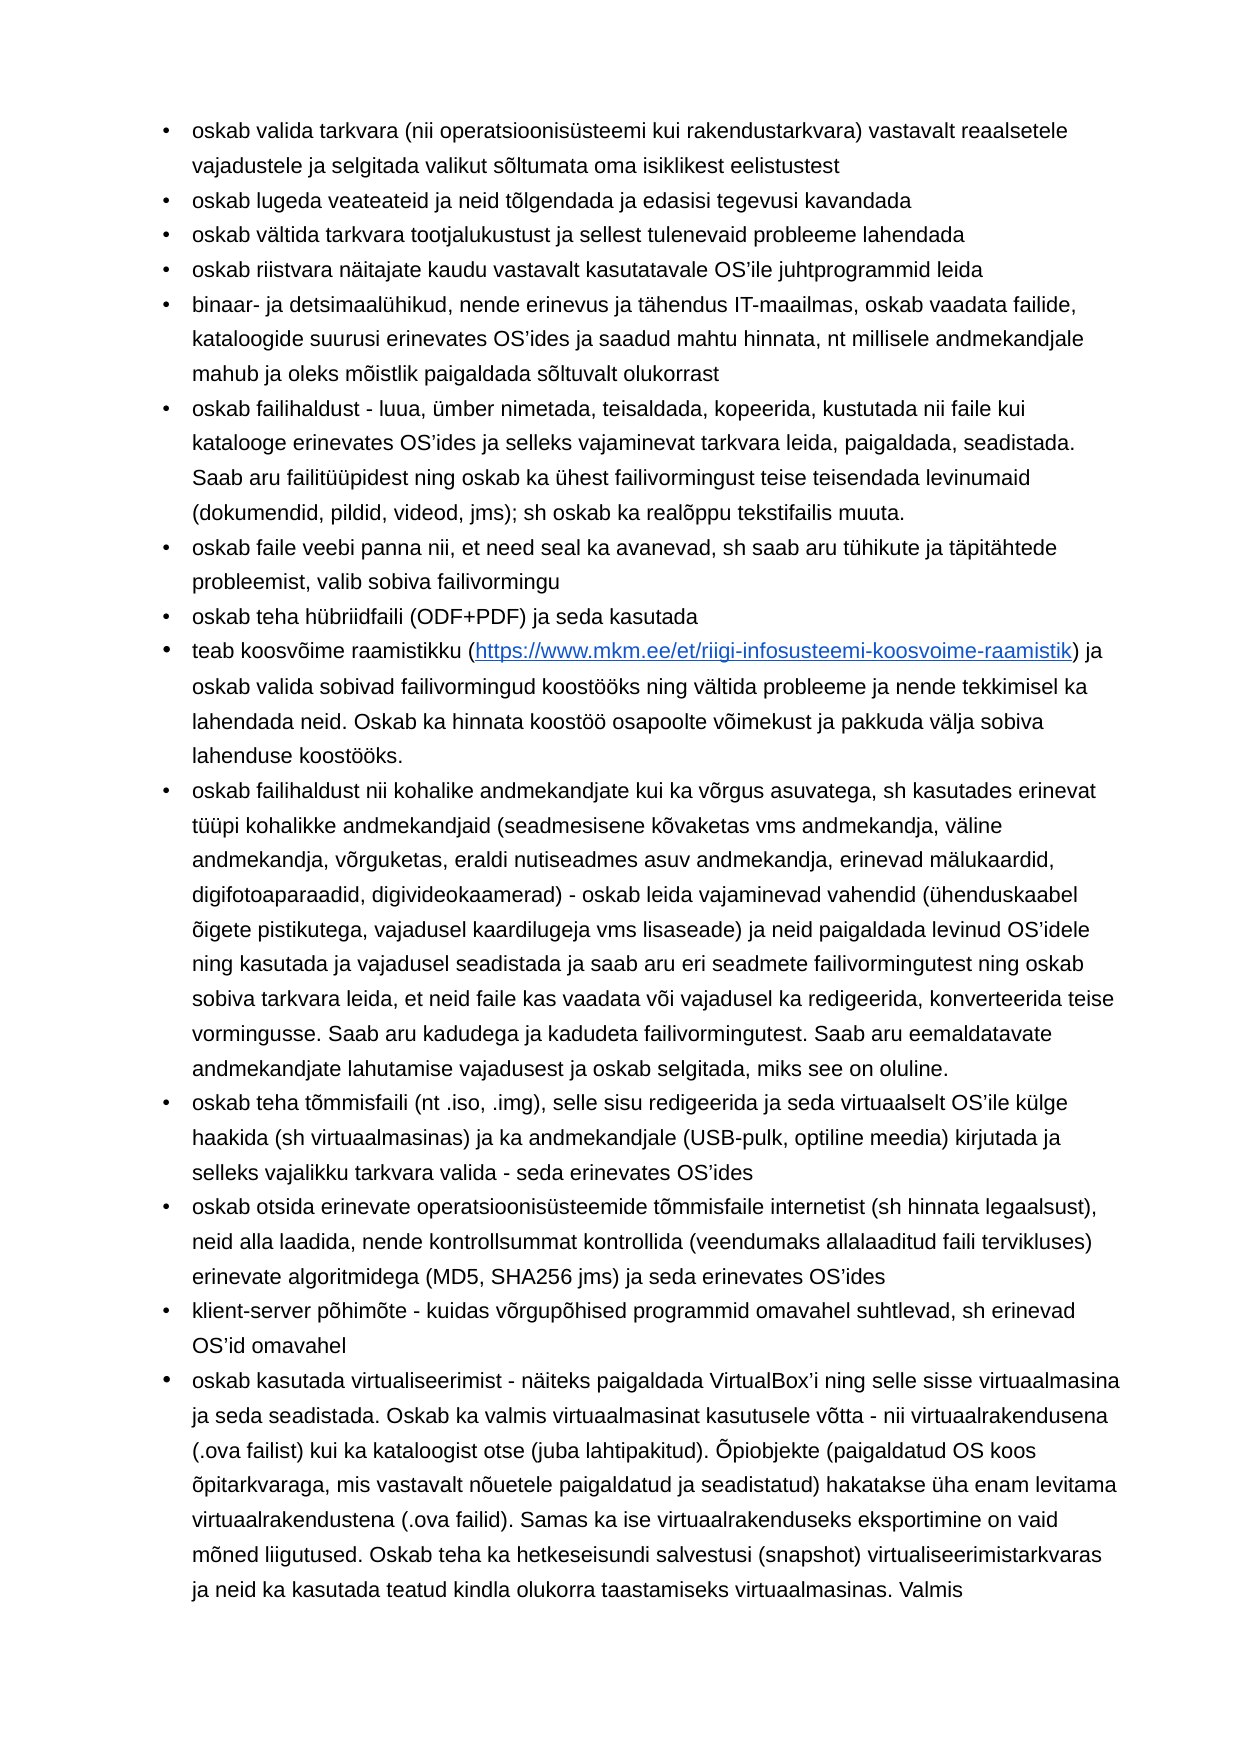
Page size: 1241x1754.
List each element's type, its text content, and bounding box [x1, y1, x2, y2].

list oskab failihaldust - luua, ümber nimetada, teisaldada, kopeerida, kustutada nii faile kui katalooge erinevates OS’ides ja selleks vajaminevat tarkvara leida, paigaldada, seadistada. Saab aru failitüüpidest ning oskab ka ühest failivormingust teise teisendada levinumaid (dokumendid, pildid, videod, jms); sh oskab ka realõppu tekstifailis muuta. [162, 396, 1122, 525]
list oskab faile veebi panna nii, et need seal ka avanevad, sh saab aru tühikute ja täpitähtede probleemist, valib sobiva failivormingu [162, 534, 1122, 594]
list oskab riistvara näitajate kaudu vastavalt kasutatavale OS’ile juhtprogrammid leida [162, 257, 1122, 282]
list oskab lugeda veateateid ja neid tõlgendada ja edasisi tegevusi kavandada [162, 187, 1122, 213]
list binaar- ja detsimaalühikud, nende erinevus ja tähendus IT-maailmas, oskab vaadata failide, kataloogide suurusi erinevates OS’ides ja saadud mahtu hinnata, nt millisele andmekandjale mahub ja oleks mõistlik paigaldada sõltuvalt olukorrast [162, 292, 1122, 386]
list klient-server põhimõte - kuidas võrgupõhised programmid omavahel suhtlevad, sh erinevad OS’id omavahel [162, 1298, 1122, 1358]
list oskab kasutada virtualiseerimist - näiteks paigaldada VirtualBox’i ning selle sisse virtuaalmasina ja seda seadistada. Oskab ka valmis virtuaalmasinat kasutusele võtta - nii virtuaalrakendusena (.ova failist) kui ka kataloogist otse (juba lahtipakitud). Õpiobjekte (paigaldatud OS koos õpitarkvaraga, mis vastavalt nõuetele paigaldatud ja seadistatud) hakatakse üha enam levitama virtuaalrakendustena (.ova failid). Samas ka ise virtuaalrakenduseks eksportimine on vaid mõned liigutused. Oskab teha ka hetkeseisundi salvestusi (snapshot) virtualiseerimistarkvaras ja neid ka kasutada teatud kindla olukorra taastamiseks virtuaalmasinas. Valmis [162, 1368, 1122, 1602]
list oskab otsida erinevate operatsioonisüsteemide tõmmisfaile internetist (sh hinnata legaalsust), neid alla laadida, nende kontrollsummat kontrollida (veendumaks allalaaditud faili tervikluses) erinevate algoritmidega (MD5, SHA256 jms) ja seda erinevates OS’ides [162, 1194, 1122, 1289]
list oskab teha tõmmisfaili (nt .iso, .img), selle sisu redigeerida ja seda virtuaalselt OS’ile külge haakida (sh virtuaalmasinas) ja ka andmekandjale (USB-pulk, optiline meedia) kirjutada ja selleks vajalikku tarkvara valida - seda erinevates OS’ides [162, 1090, 1122, 1185]
list oskab failihaldust nii kohalike andmekandjate kui ka võrgus asuvatega, sh kasutades erinevat tüüpi kohalikke andmekandjaid (seadmesisene kõvaketas vms andmekandja, väline andmekandja, võrguketas, eraldi nutiseadmes asuv andmekandja, erinevad mälukaardid, digifotoaparaadid, digivideokaamerad) - oskab leida vajaminevad vahendid (ühenduskaabel õigete pistikutega, vajadusel kaardilugeja vms lisaseade) ja neid paigaldada levinud OS’idele ning kasutada ja vajadusel seadistada ja saab aru eri seadmete failivormingutest ning oskab sobiva tarkvara leida, et neid faile kas vaadata või vajadusel ka redigeerida, konverteerida teise vormingusse. Saab aru kadudega ja kadudeta failivormingutest. Saab aru eemaldatavate andmekandjate lahutamise vajadusest ja oskab selgitada, miks see on oluline. [162, 778, 1122, 1081]
list oskab teha hübriidfaili (ODF+PDF) ja seda kasutada [162, 604, 1122, 629]
list teab koosvõime raamistikku (https://www.mkm.ee/et/riigi-infosusteemi-koosvoime-raamistik) ja oskab valida sobivad failivormingud koostööks ning vältida probleeme ja nende tekkimisel ka lahendada neid. Oskab ka hinnata koostöö osapoolte võimekust ja pakkuda välja sobiva lahenduse koostööks. [162, 638, 1122, 768]
list oskab valida tarkvara (nii operatsioonisüsteemi kui rakendustarkvara) vastavalt reaalsetele vajadustele ja selgitada valikut sõltumata oma isiklikest eelistustest [162, 118, 1122, 178]
list oskab vältida tarkvara tootjalukustust ja sellest tulenevaid probleeme lahendada [162, 222, 1122, 247]
